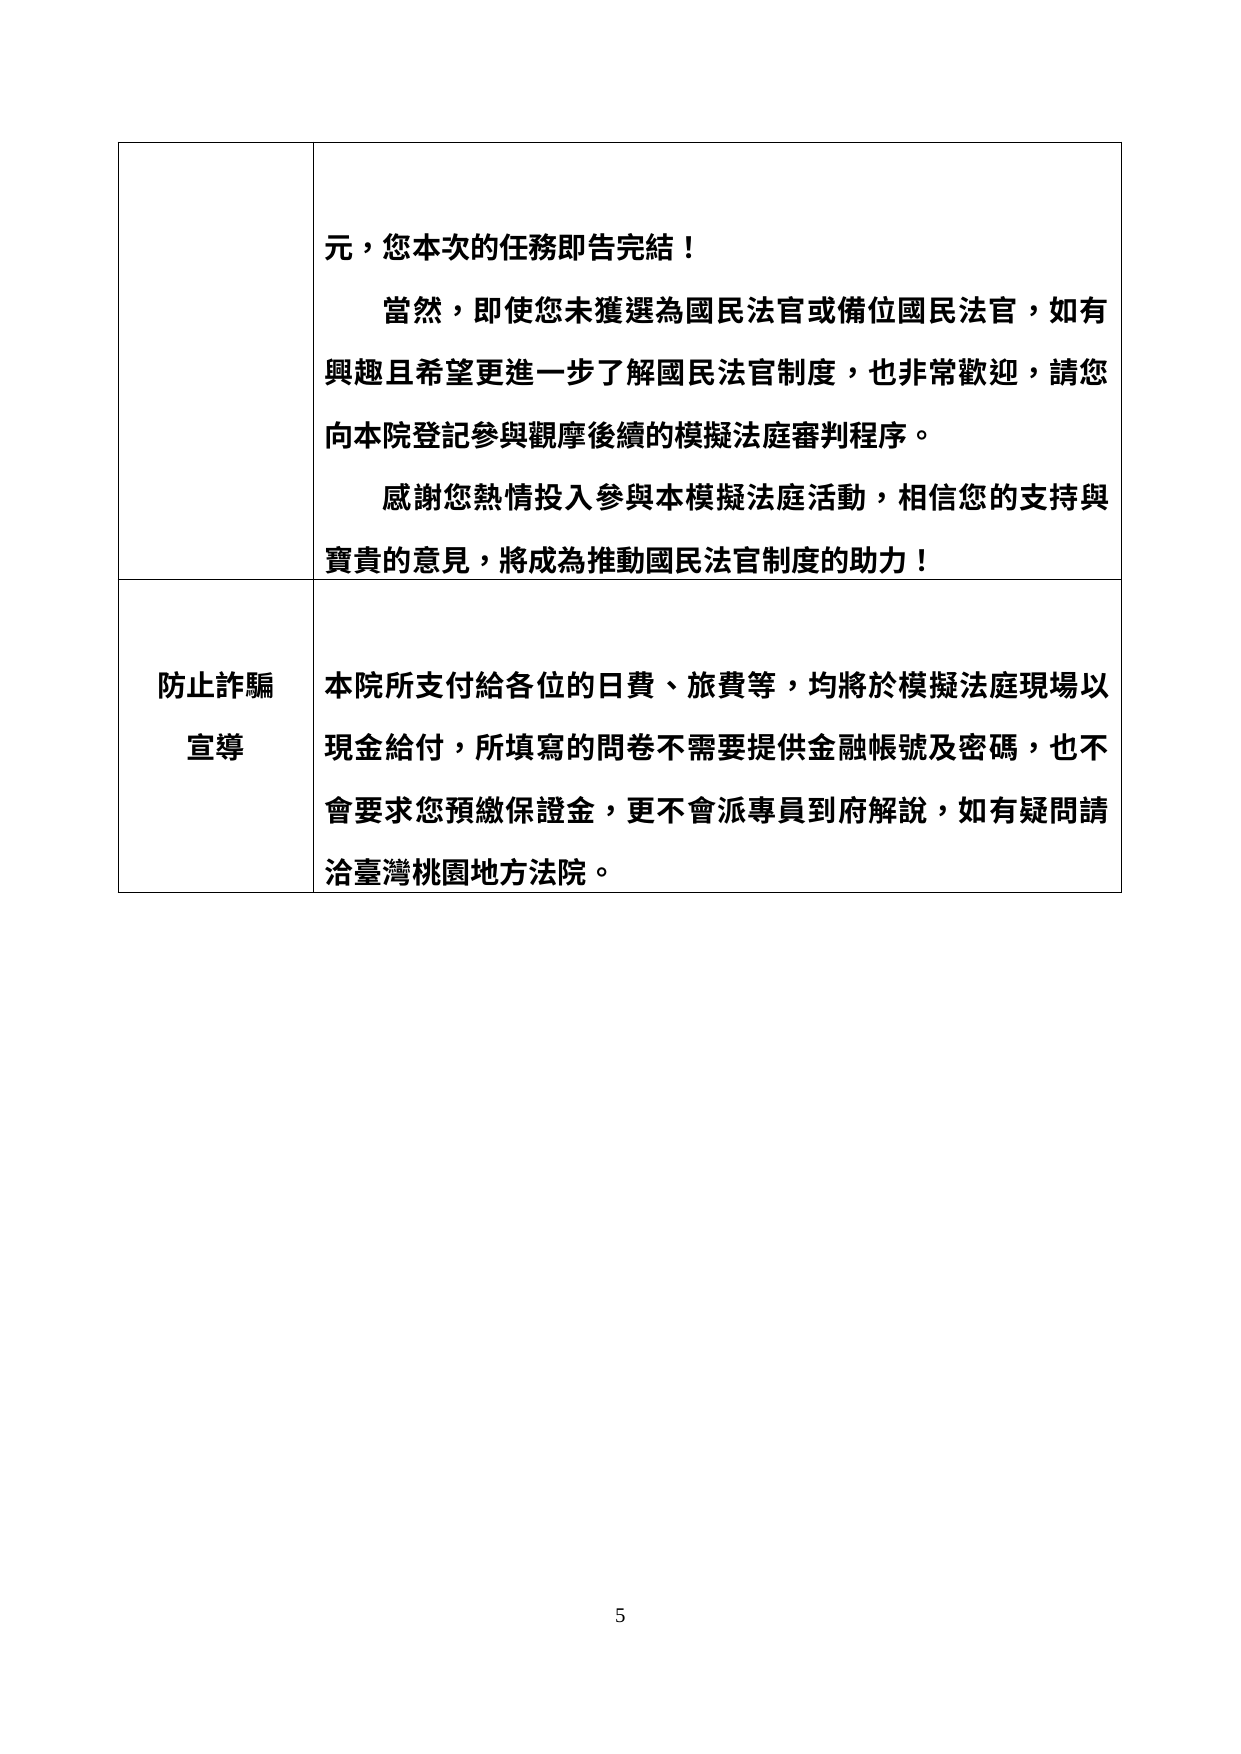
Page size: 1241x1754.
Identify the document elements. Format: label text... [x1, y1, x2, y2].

table_cell 元，您本次的任務即告完結！ 當然，即使您未獲選為國民法官或備位國民法官，如有興趣且希望更進一步了解國民法官制度，也非常歡迎，請您向本院登記參與觀摩後續的模擬法庭審判程序。 感謝您熱情投入參與本模擬法庭活動，相信您的支持與寶貴的意見，將成為推動國民法官制度的助力！ [314, 143, 1121, 579]
table_cell 防止詐騙 宣導 [119, 580, 313, 892]
table_cell 本院所支付給各位的日費、旅費等，均將於模擬法庭現場以現金給付，所填寫的問卷不需要提供金融帳號及密碼，也不會要求您預繳保證金，更不會派專員到府解說，如有疑問請洽臺灣桃園地方法院。 [314, 580, 1121, 892]
table_cell [119, 143, 313, 579]
